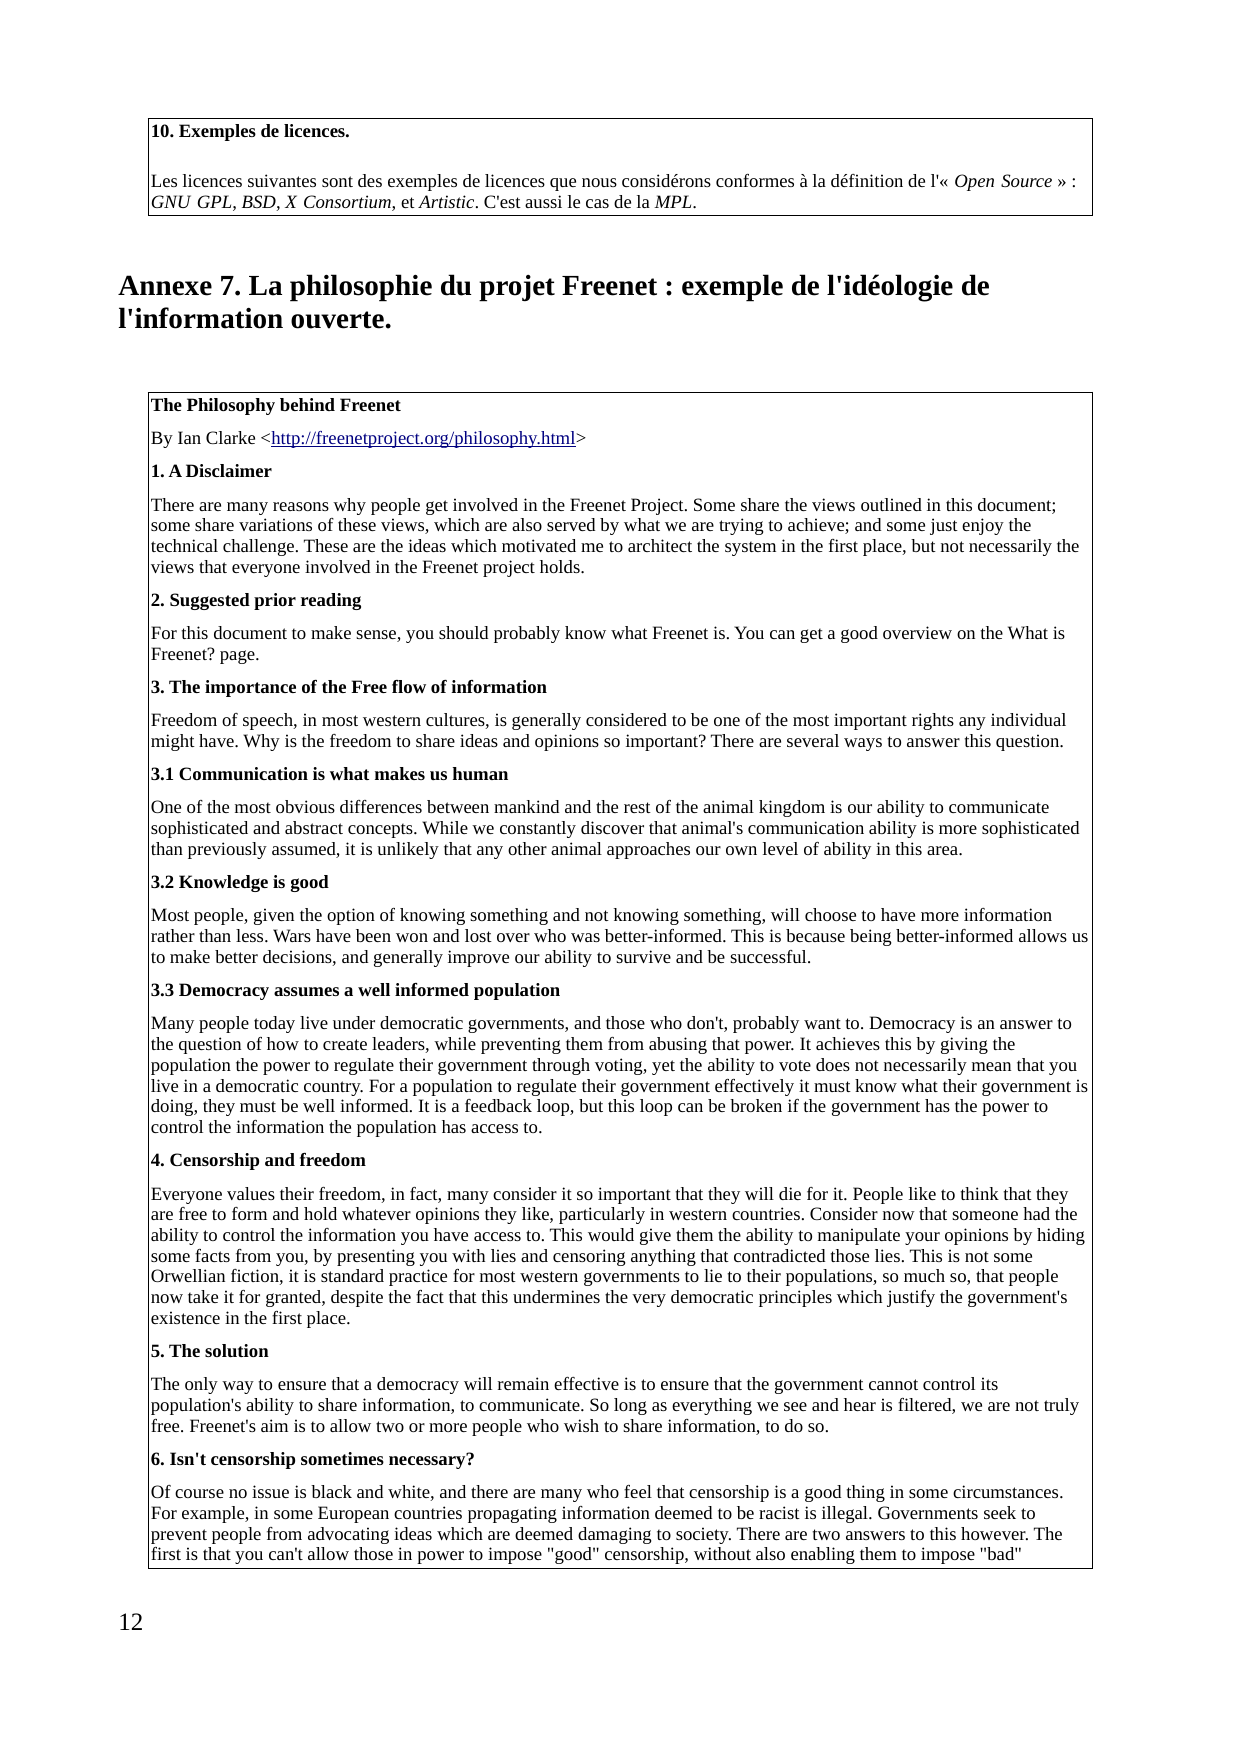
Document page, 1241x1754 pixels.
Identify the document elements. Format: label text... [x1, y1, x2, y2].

text Freedom of speech, in most western cultures, is generally considered to be one of the most important rights any individual might have. Why is the freedom to share ideas and opinions so important? There are several ways to answer this question. [149, 707, 1092, 752]
text The only way to ensure that a democracy will remain effective is to ensure that the government cannot control its population's ability to share information, to communicate. So long as everything we see and hear is filtered, we are not truly free. Freenet's aim is to allow two or more people who wish to share information, to do so. [149, 1371, 1092, 1436]
text Many people today live under democratic governments, and those who don't, probably want to. Democracy is an answer to the question of how to create leaders, while preventing them from abusing that power. It achieves this by giving the population the power to regulate their government through voting, yet the ability to vote does not necessarily mean that you live in a democratic country. For a population to regulate their government effectively it must know what their government is doing, they must be well informed. It is a feedback loop, but this loop can be broken if the government has the power to control the information the population has access to. [149, 1010, 1092, 1137]
text 10. Exemples de licences. [149, 119, 1092, 142]
text For this document to make sense, you should probably know what Freenet is. You can get a good overview on the What is Freenet? page. [149, 620, 1092, 664]
text Of course no issue is black and white, and there are many who feel that censorship is a good thing in some circumstances. For example, in some European countries propagating information deemed to be racist is illegal. Governments seek to prevent people from advocating ideas which are deemed damaging to society. There are two answers to this however. The first is that you can't allow those in power to impose "good" censorship, without also enabling them to impose "bad" [149, 1479, 1092, 1568]
text 1. A Disclaimer [149, 458, 1092, 482]
text 2. Suggested prior reading [149, 587, 1092, 610]
text One of the most obvious differences between mankind and the rest of the animal kingdom is our ability to communicate sophisticated and abstract concepts. While we constantly discover that animal's communication ability is more sophisticated than previously assumed, it is unlikely that any other animal approaches our own level of ability in this area. [149, 794, 1092, 859]
text The Philosophy behind Freenet [149, 393, 1092, 415]
text Les licences suivantes sont des exemples de licences que nous considérons conformes à la définition de l'« Open Source » : GNU GPL, BSD, X Consortium, et Artistic. C'est aussi le cas de la MPL. [149, 168, 1092, 215]
text 3.1 Communication is what makes us human [149, 761, 1092, 785]
text 4. Censorship and freedom [149, 1147, 1092, 1171]
text By Ian Clarke <http://freenetproject.org/philosophy.html> [149, 425, 1092, 448]
text Most people, given the option of knowing something and not knowing something, will choose to have more information rather than less. Wars have been won and lost over who was better-informed. This is because being better-informed allows us to make better decisions, and generally improve our ability to survive and be successful. [149, 902, 1092, 967]
text 3.2 Knowledge is good [149, 869, 1092, 893]
text 3. The importance of the Free flow of information [149, 674, 1092, 698]
subtitle Annexe 7. La philosophie du projet Freenet : exemple de l'idéologie de l'information ouverte. [118, 270, 1122, 334]
text There are many reasons why people get involved in the Freenet Project. Some share the views outlined in this document; some share variations of these views, which are also served by what we are trying to achieve; and some just enjoy the technical challenge. These are the ideas which motivated me to architect the system in the first place, but not necessarily the views that everyone involved in the Freenet project holds. [149, 491, 1092, 577]
text 3.3 Democracy assumes a well informed population [149, 977, 1092, 1001]
text Everyone values their freedom, in fact, many consider it so important that they will die for it. People like to think that they are free to form and hold whatever opinions they like, particularly in western countries. Consider now that someone had the ability to control the information you have access to. This would give them the ability to manipulate your opinions by hiding some facts from you, by presenting you with lies and censoring anything that contradicted those lies. This is not some Orwellian fiction, it is standard practice for most western governments to lie to their populations, so much so, that people now take it for granted, despite the fact that this undermines the very democratic principles which justify the government's existence in the first place. [149, 1180, 1092, 1328]
text 6. Isn't censorship sometimes necessary? [149, 1446, 1092, 1469]
text 5. The solution [149, 1338, 1092, 1362]
